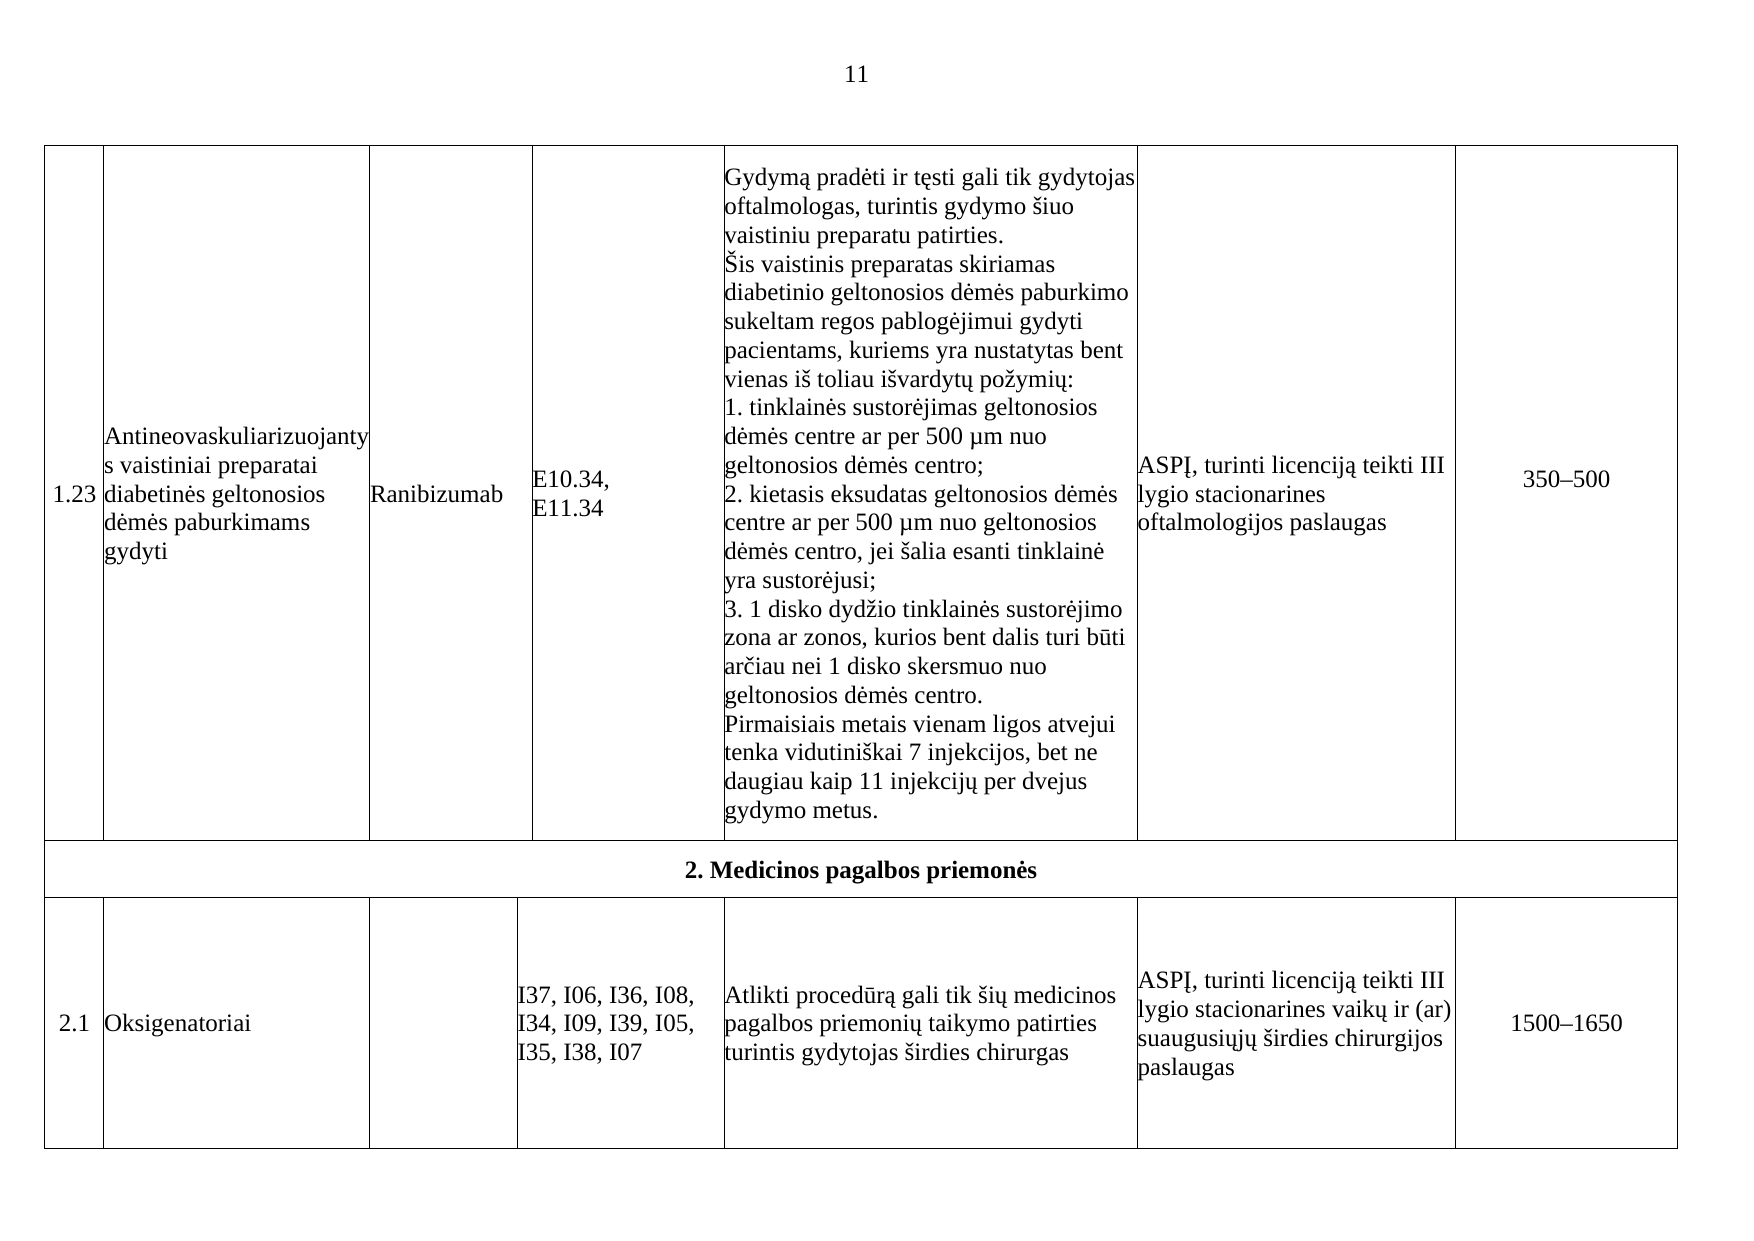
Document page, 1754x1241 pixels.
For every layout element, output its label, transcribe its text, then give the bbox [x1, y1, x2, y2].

table_cell 1500–1650 [1456, 898, 1677, 1147]
table_cell ASPĮ, turinti licenciją teikti III lygio stacionarines vaikų ir (ar) suaugusiųjų širdies chirurgijos paslaugas [1138, 898, 1455, 1147]
table_header Gydymą pradėti ir tęsti gali tik gydytojas oftalmologas, turintis gydymo šiuo vaistiniu preparatu patirties. Šis vaistinis preparatas skiriamas diabetinio geltonosios dėmės paburkimo sukeltam regos pablogėjimui gydyti pacientams, kuriems yra nustatytas bent vienas iš toliau išvardytų požymių: 1. tinklainės sustorėjimas geltonosios dėmės centre ar per 500 µm nuo geltonosios dėmės centro; 2. kietasis eksudatas geltonosios dėmės centre ar per 500 µm nuo geltonosios dėmės centro, jei šalia esanti tinklainė yra sustorėjusi; 3. 1 disko dydžio tinklainės sustorėjimo zona ar zonos, kurios bent dalis turi būti arčiau nei 1 disko skersmuo nuo geltonosios dėmės centro. Pirmaisiais metais vienam ligos atvejui tenka vidutiniškai 7 injekcijos, bet ne daugiau kaip 11 injekcijų per dvejus gydymo metus. [725, 146, 1137, 840]
table_cell 2. Medicinos pagalbos priemonės [45, 841, 1677, 897]
table_cell I37, I06, I36, I08, I34, I09, I39, I05, I35, I38, I07 [518, 898, 724, 1147]
table_header Ranibizumab [370, 146, 532, 840]
table_header Antineovaskuliarizuojantys vaistiniai preparatai diabetinės geltonosios dėmės paburkimams gydyti [104, 146, 369, 840]
table_cell Oksigenatoriai [104, 898, 369, 1147]
table_cell 2.1 [45, 898, 103, 1147]
table_header 1.23 [45, 146, 103, 840]
table_header ASPĮ, turinti licenciją teikti III lygio stacionarines oftalmologijos paslaugas [1138, 146, 1455, 840]
table_cell [370, 898, 517, 1147]
table_header 350–500 [1456, 146, 1677, 840]
table_cell Atlikti procedūrą gali tik šių medicinos pagalbos priemonių taikymo patirties turintis gydytojas širdies chirurgas [725, 898, 1137, 1147]
table_header E10.34, E11.34 [533, 146, 724, 840]
